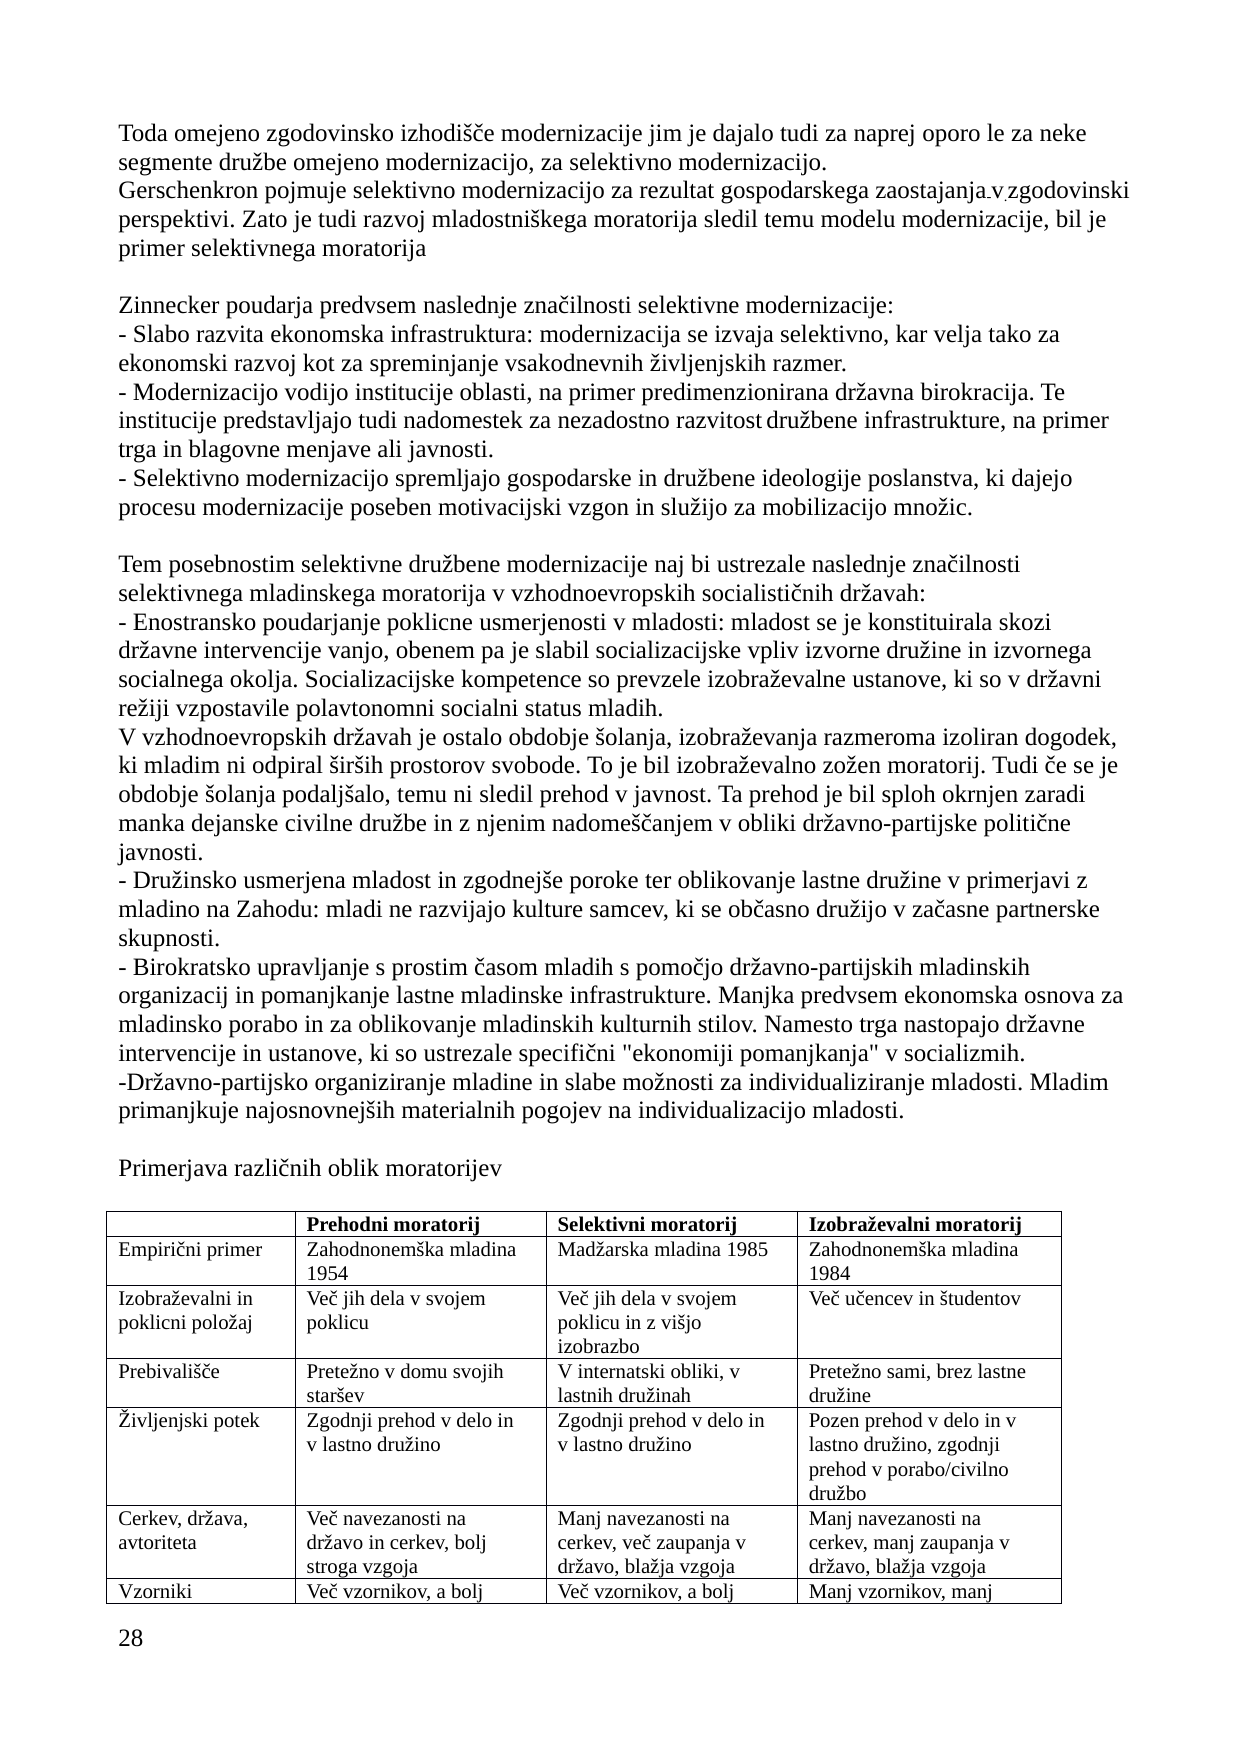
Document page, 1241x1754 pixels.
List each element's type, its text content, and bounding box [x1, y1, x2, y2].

table_cell Več učencev in študentov [798, 1286, 1061, 1358]
text - Birokratsko upravljanje s prostim časom mladih s pomočjo državno-partijskih mladinskih organizacij in pomanjkanje lastne mladinske infrastrukture. Manjka predvsem ekonomska osnova za mladinsko porabo in za oblikovanje mladinskih kulturnih stilov. Namesto trga nastopajo državne intervencije in ustanove, ki so ustrezale specifični "ekonomiji pomanjkanja" v socializmih. [118, 952, 1134, 1067]
text Gerschenkron pojmuje selektivno modernizacijo za rezultat gospodarskega zaostajanja-v.zgodovinski perspektivi. Zato je tudi razvoj mladostniškega moratorija sledil temu modelu modernizacije, bil je primer selektivnega moratorija [118, 176, 1134, 262]
table_cell Zahodnonemška mladina 1984 [798, 1237, 1061, 1285]
table_cell Vzorniki [107, 1579, 295, 1603]
table_cell Zahodnonemška mladina 1954 [296, 1237, 546, 1285]
table_header Prehodni moratorij [296, 1212, 546, 1236]
table_cell Pozen prehod v delo in v lastno družino, zgodnji prehod v porabo/civilno družbo [798, 1408, 1061, 1504]
text - Družinsko usmerjena mladost in zgodnejše poroke ter oblikovanje lastne družine v primerjavi z mladino na Zahodu: mladi ne razvijajo kulture samcev, ki se občasno družijo v začasne partnerske skupnosti. [118, 866, 1134, 952]
table_header [107, 1212, 295, 1236]
text - Modernizacijo vodijo institucije oblasti, na primer predimenzionirana državna birokracija. Te institucije predstavljajo tudi nadomestek za nezadostno razvitost družbene infrastrukture, na primer trga in blagovne menjave ali javnosti. [118, 377, 1134, 463]
table_cell Več vzornikov, a bolj [547, 1579, 797, 1603]
text V vzhodnoevropskih državah je ostalo obdobje šolanja, izobraževanja razmeroma izoliran dogodek, ki mladim ni odpiral širših prostorov svobode. To je bil izobraževalno zožen moratorij. Tudi če se je obdobje šolanja podaljšalo, temu ni sledil prehod v javnost. Ta prehod je bil sploh okrnjen zaradi manka dejanske civilne družbe in z njenim nadomeščanjem v obliki državno-partijske politične javnosti. [118, 722, 1134, 866]
text Toda omejeno zgodovinsko izhodišče modernizacije jim je dajalo tudi za naprej oporo le za neke segmente družbe omejeno modernizacijo, za selektivno modernizacijo. [118, 118, 1134, 176]
table_cell Življenjski potek [107, 1408, 295, 1504]
table_cell Več jih dela v svojem poklicu in z višjo izobrazbo [547, 1286, 797, 1358]
text - Slabo razvita ekonomska infrastruktura: modernizacija se izvaja selektivno, kar velja tako za ekonomski razvoj kot za spreminjanje vsakodnevnih življenjskih razmer. [118, 319, 1134, 377]
table_cell Več navezanosti na državo in cerkev, bolj stroga vzgoja [296, 1506, 546, 1578]
table_header Izobraževalni moratorij [798, 1212, 1061, 1236]
text -Državno-partijsko organiziranje mladine in slabe možnosti za individualiziranje mladosti. Mladim primanjkuje najosnovnejših materialnih pogojev na individualizacijo mladosti. [118, 1067, 1134, 1124]
table_cell V internatski obliki, v lastnih družinah [547, 1359, 797, 1407]
text - Enostransko poudarjanje poklicne usmerjenosti v mladosti: mladost se je konstituirala skozi državne intervencije vanjo, obenem pa je slabil socializacijske vpliv izvorne družine in izvornega socialnega okolja. Socializacijske kompetence so prevzele izobraževalne ustanove, ki so v državni režiji vzpostavile polavtonomni socialni status mladih. [118, 607, 1134, 722]
text Zinnecker poudarja predvsem naslednje značilnosti selektivne modernizacije: [118, 291, 1134, 319]
table_cell Cerkev, država, avtoriteta [107, 1506, 295, 1578]
table_cell Manj navezanosti na cerkev, manj zaupanja v državo, blažja vzgoja [798, 1506, 1061, 1578]
table_cell Zgodnji prehod v delo in v lastno družino [296, 1408, 546, 1504]
text Tem posebnostim selektivne družbene modernizacije naj bi ustrezale naslednje značilnosti selektivnega mladinskega moratorija v vzhodnoevropskih socialističnih državah: [118, 549, 1134, 607]
table_cell Izobraževalni in poklicni položaj [107, 1286, 295, 1358]
table_cell Empirični primer [107, 1237, 295, 1285]
table_cell Pretežno sami, brez lastne družine [798, 1359, 1061, 1407]
table_cell Več jih dela v svojem poklicu [296, 1286, 546, 1358]
table_cell Pretežno v domu svojih staršev [296, 1359, 546, 1407]
table_cell Več vzornikov, a bolj [296, 1579, 546, 1603]
table_cell Manj navezanosti na cerkev, več zaupanja v državo, blažja vzgoja [547, 1506, 797, 1578]
table_cell Manj vzornikov, manj [798, 1579, 1061, 1603]
table_cell Prebivališče [107, 1359, 295, 1407]
text - Selektivno modernizacijo spremljajo gospodarske in družbene ideologije poslanstva, ki dajejo procesu modernizacije poseben motivacijski vzgon in služijo za mobilizacijo množic. [118, 463, 1134, 521]
text Primerjava različnih oblik moratorijev [118, 1153, 1134, 1182]
table_cell Zgodnji prehod v delo in v lastno družino [547, 1408, 797, 1504]
table_cell Madžarska mladina 1985 [547, 1237, 797, 1285]
table_header Selektivni moratorij [547, 1212, 797, 1236]
